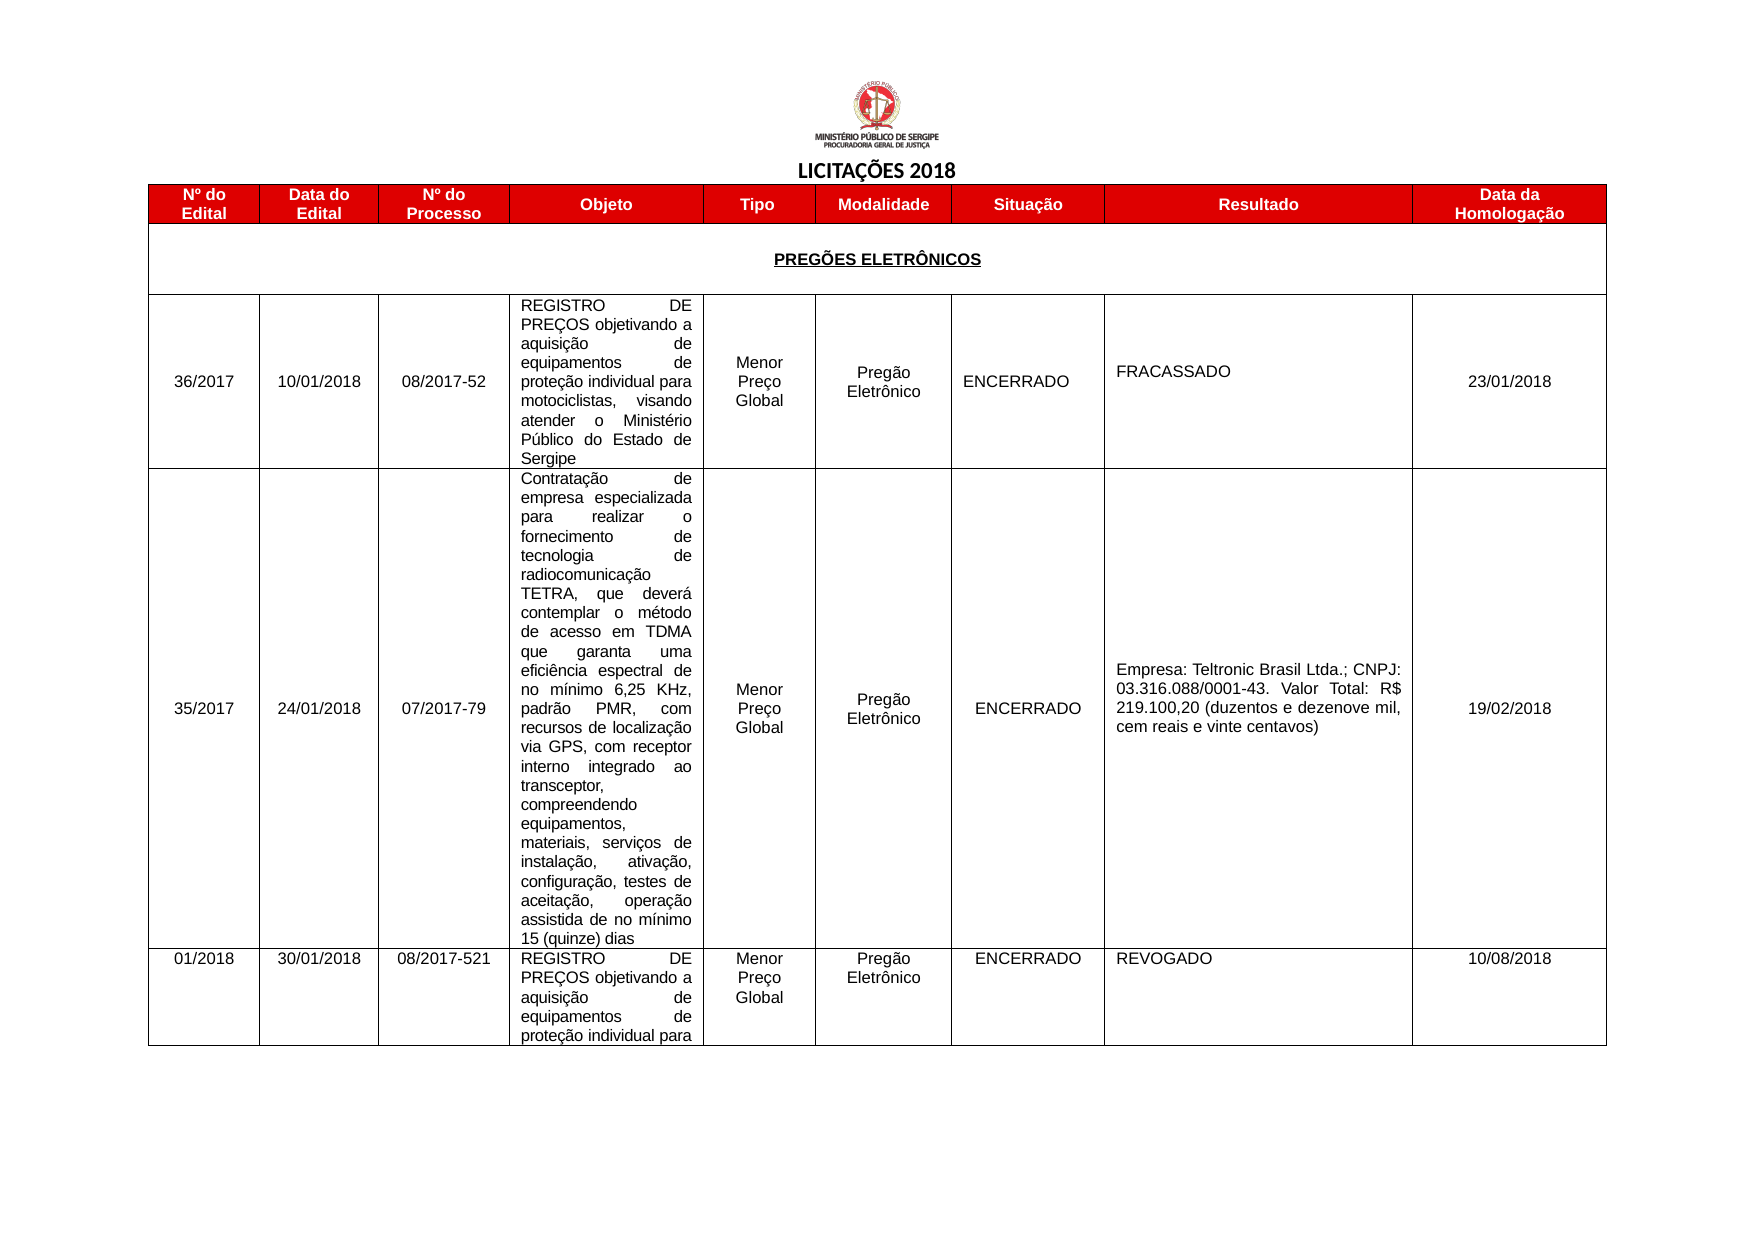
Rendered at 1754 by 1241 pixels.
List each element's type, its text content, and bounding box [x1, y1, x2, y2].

table_cell 10/01/2018 [260, 295, 378, 468]
table_cell 07/2017-79 [379, 469, 509, 948]
table_cell FRACASSADO [1105, 295, 1412, 468]
table_header Data da Homologação [1413, 185, 1606, 223]
table_cell Menor Preço Global [704, 949, 815, 1045]
table_cell 08/2017-521 [379, 949, 509, 1045]
table_cell Contratação de empresa especializada para realizar o fornecimento de tecnologia de radiocomunicação TETRA, que deverá contemplar o método de acesso em TDMA que garanta uma eficiência espectral de no mínimo 6,25 KHz, padrão PMR, com recursos de localização via GPS, com receptor interno integrado ao transceptor, compreendendo equipamentos, materiais, serviços de instalação, ativação, configuração, testes de aceitação, operação assistida de no mínimo 15 (quinze) dias [510, 469, 703, 948]
table_cell 36/2017 [149, 295, 259, 468]
table_cell 10/08/2018 [1413, 949, 1606, 1045]
table_cell 30/01/2018 [260, 949, 378, 1045]
table_cell 23/01/2018 [1413, 295, 1606, 468]
table_cell Pregão Eletrônico [816, 949, 951, 1045]
table_header Tipo [704, 185, 815, 223]
table_cell 08/2017-52 [379, 295, 509, 468]
picture [815, 81, 939, 149]
table_cell 01/2018 [149, 949, 259, 1045]
table_cell REVOGADO [1105, 949, 1412, 1045]
table_header Nº do Processo [379, 185, 509, 223]
table_cell Menor Preço Global [704, 295, 815, 468]
table_header Situação [952, 185, 1104, 223]
table_cell ENCERRADO [952, 469, 1104, 948]
table_header Modalidade [816, 185, 951, 223]
table_cell Pregão Eletrônico [816, 469, 951, 948]
table_cell REGISTRO DE PREÇOS objetivando a aquisição de equipamentos de proteção individual para motociclistas, visando atender o Ministério Público do Estado de Sergipe [510, 295, 703, 468]
table_cell Pregão Eletrônico [816, 295, 951, 468]
table_cell PREGÕES ELETRÔNICOS [149, 224, 1606, 294]
table_header Nº do Edital [149, 185, 259, 223]
table_cell ENCERRADO [952, 295, 1104, 468]
table_cell ENCERRADO [952, 949, 1104, 1045]
table_header Resultado [1105, 185, 1412, 223]
table_cell 35/2017 [149, 469, 259, 948]
table_cell Menor Preço Global [704, 469, 815, 948]
table_cell Empresa: Teltronic Brasil Ltda.; CNPJ: 03.316.088/0001-43. Valor Total: R$ 219.100,20 (duzentos e dezenove mil, cem reais e vinte centavos) [1105, 469, 1412, 948]
table_cell REGISTRO DE PREÇOS objetivando a aquisição de equipamentos de proteção individual para [510, 949, 703, 1045]
table_header Data do Edital [260, 185, 378, 223]
table_header Objeto [510, 185, 703, 223]
table_cell 19/02/2018 [1413, 469, 1606, 948]
table_cell 24/01/2018 [260, 469, 378, 948]
